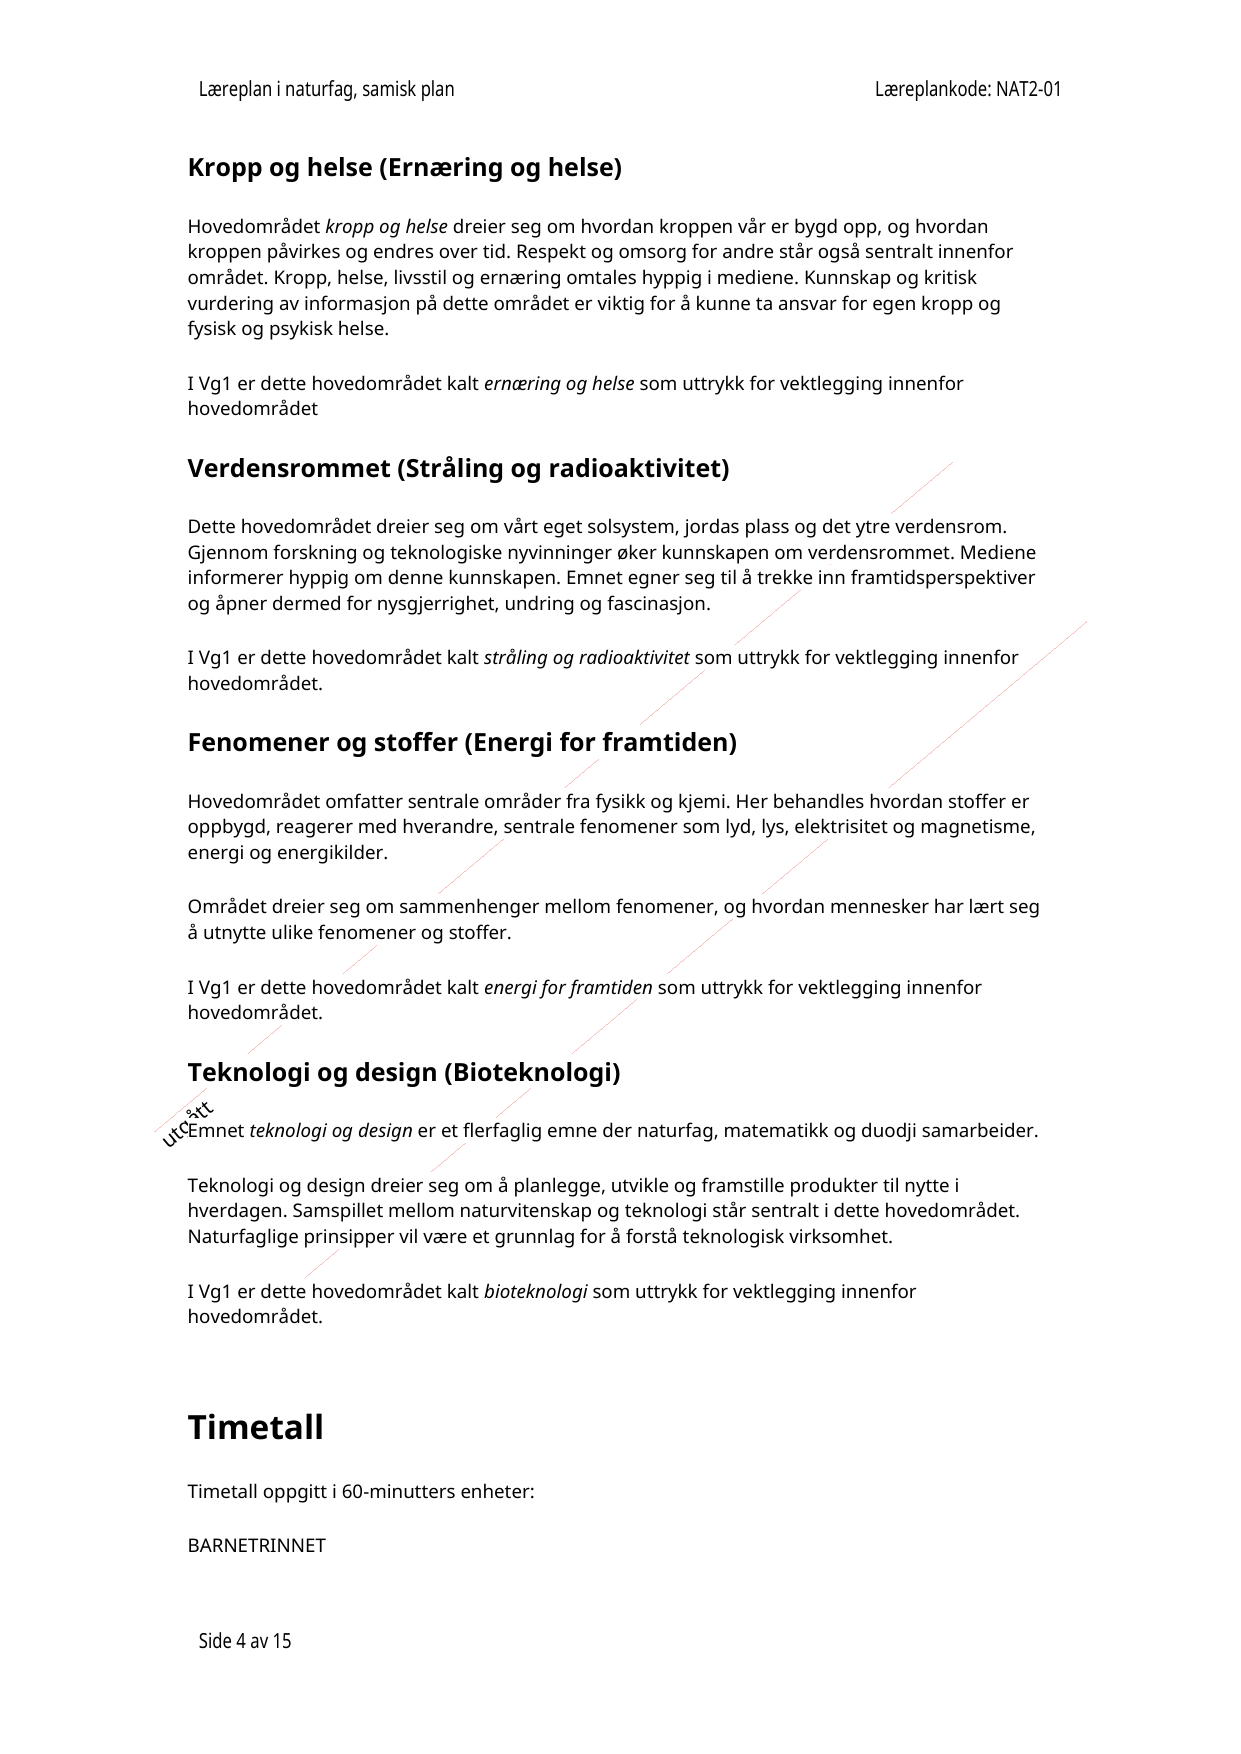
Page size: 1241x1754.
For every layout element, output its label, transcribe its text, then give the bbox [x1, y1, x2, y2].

text I Vg1 er dette hovedområdet kalt stråling og radioaktivitet som uttrykk for vektlegging innenfor hovedområdet. [323, 670, 703, 696]
text Området dreier seg om sammenhenger mellom fenomener, og hvordan mennesker har lært seg å utnytte ulike fenomener og stoffer. [517, 919, 731, 945]
subtitle Kropp og helse (Ernæring og helse) [629, 150, 1053, 184]
subtitle Fenomener og stoffer (Energi for framtiden) [744, 725, 962, 759]
text Dette hovedområdet dreier seg om vårt eget solsystem, jordas plass og det ytre verdensrom. Gjennom forskning og teknologiske nyvinninger øker kunnskapen om verdensrommet. Mediene informerer hyppig om denne kunnskapen. Emnet egner seg til å trekke inn framtidsperspektiver og åpner dermed for nysgjerrighet, undring og fascinasjon. [771, 513, 1053, 616]
subtitle Fenomener og stoffer (Energi for framtiden) [925, 725, 1053, 759]
text I Vg1 er dette hovedområdet kalt energi for framtiden som uttrykk for vektlegging innenfor hovedområdet. [608, 974, 1053, 1025]
subtitle Teknologi og design (Bioteknologi) [627, 1054, 1053, 1088]
text Timetall oppgitt i 60-minutters enheter: [535, 1478, 1053, 1504]
text Hovedområdet kropp og helse dreier seg om hvordan kroppen vår er bygd opp, og hvordan kroppen påvirkes og endres over tid. Respekt og omsorg for andre står også sentralt innenfor området. Kropp, helse, livsstil og ernæring omtales hyppig i mediene. Kunnskap og kritisk vurdering av informasjon på dette området er viktig for å kunne ta ansvar for egen kropp og fysisk og psykisk helse. [394, 213, 1053, 341]
subtitle Verdensrommet (Stråling og radioaktivitet) [736, 450, 1053, 484]
text BARNETRINNET [326, 1533, 1053, 1558]
text I Vg1 er dette hovedområdet kalt energi for framtiden som uttrykk for vektlegging innenfor hovedområdet. [313, 999, 635, 1025]
text Emnet teknologi og design er et flerfaglig emne der naturfag, matematikk og duodji samarbeider. [497, 1117, 1053, 1143]
text Teknologi og design dreier seg om å planlegge, utvikle og framstille produkter til nytte i hverdagen. Samspillet mellom naturvitenskap og teknologi står sentralt i dette hovedområdet. Naturfaglige prinsipper vil være et grunnlag for å forstå teknologisk virksomhet. [898, 1172, 1053, 1249]
text I Vg1 er dette hovedområdet kalt ernæring og helse som uttrykk for vektlegging innenfor hovedområdet [318, 370, 1053, 421]
text I Vg1 er dette hovedområdet kalt stråling og radioaktivitet som uttrykk for vektlegging innenfor hovedområdet. [675, 645, 1053, 696]
subtitle Timetall [333, 1358, 1053, 1449]
text I Vg1 er dette hovedområdet kalt bioteknologi som uttrykk for vektlegging innenfor hovedområdet. [187, 1278, 1053, 1329]
text Hovedområdet omfatter sentrale områder fra fysikk og kjemi. Her behandles hvordan stoffer er oppbygd, reagerer med hverandre, sentrale fenomener som lyd, lys, elektrisitet og magnetisme, energi og energikilder. [798, 788, 1053, 865]
text I Vg1 er dette hovedområdet kalt stråling og radioaktivitet som uttrykk for vektlegging innenfor hovedområdet. [1000, 651, 1053, 696]
text Området dreier seg om sammenhenger mellom fenomener, og hvordan mennesker har lært seg å utnytte ulike fenomener og stoffer. [703, 894, 1053, 945]
text Hovedområdet omfatter sentrale områder fra fysikk og kjemi. Her behandles hvordan stoffer er oppbygd, reagerer med hverandre, sentrale fenomener som lyd, lys, elektrisitet og magnetisme, energi og energikilder. [474, 839, 826, 865]
